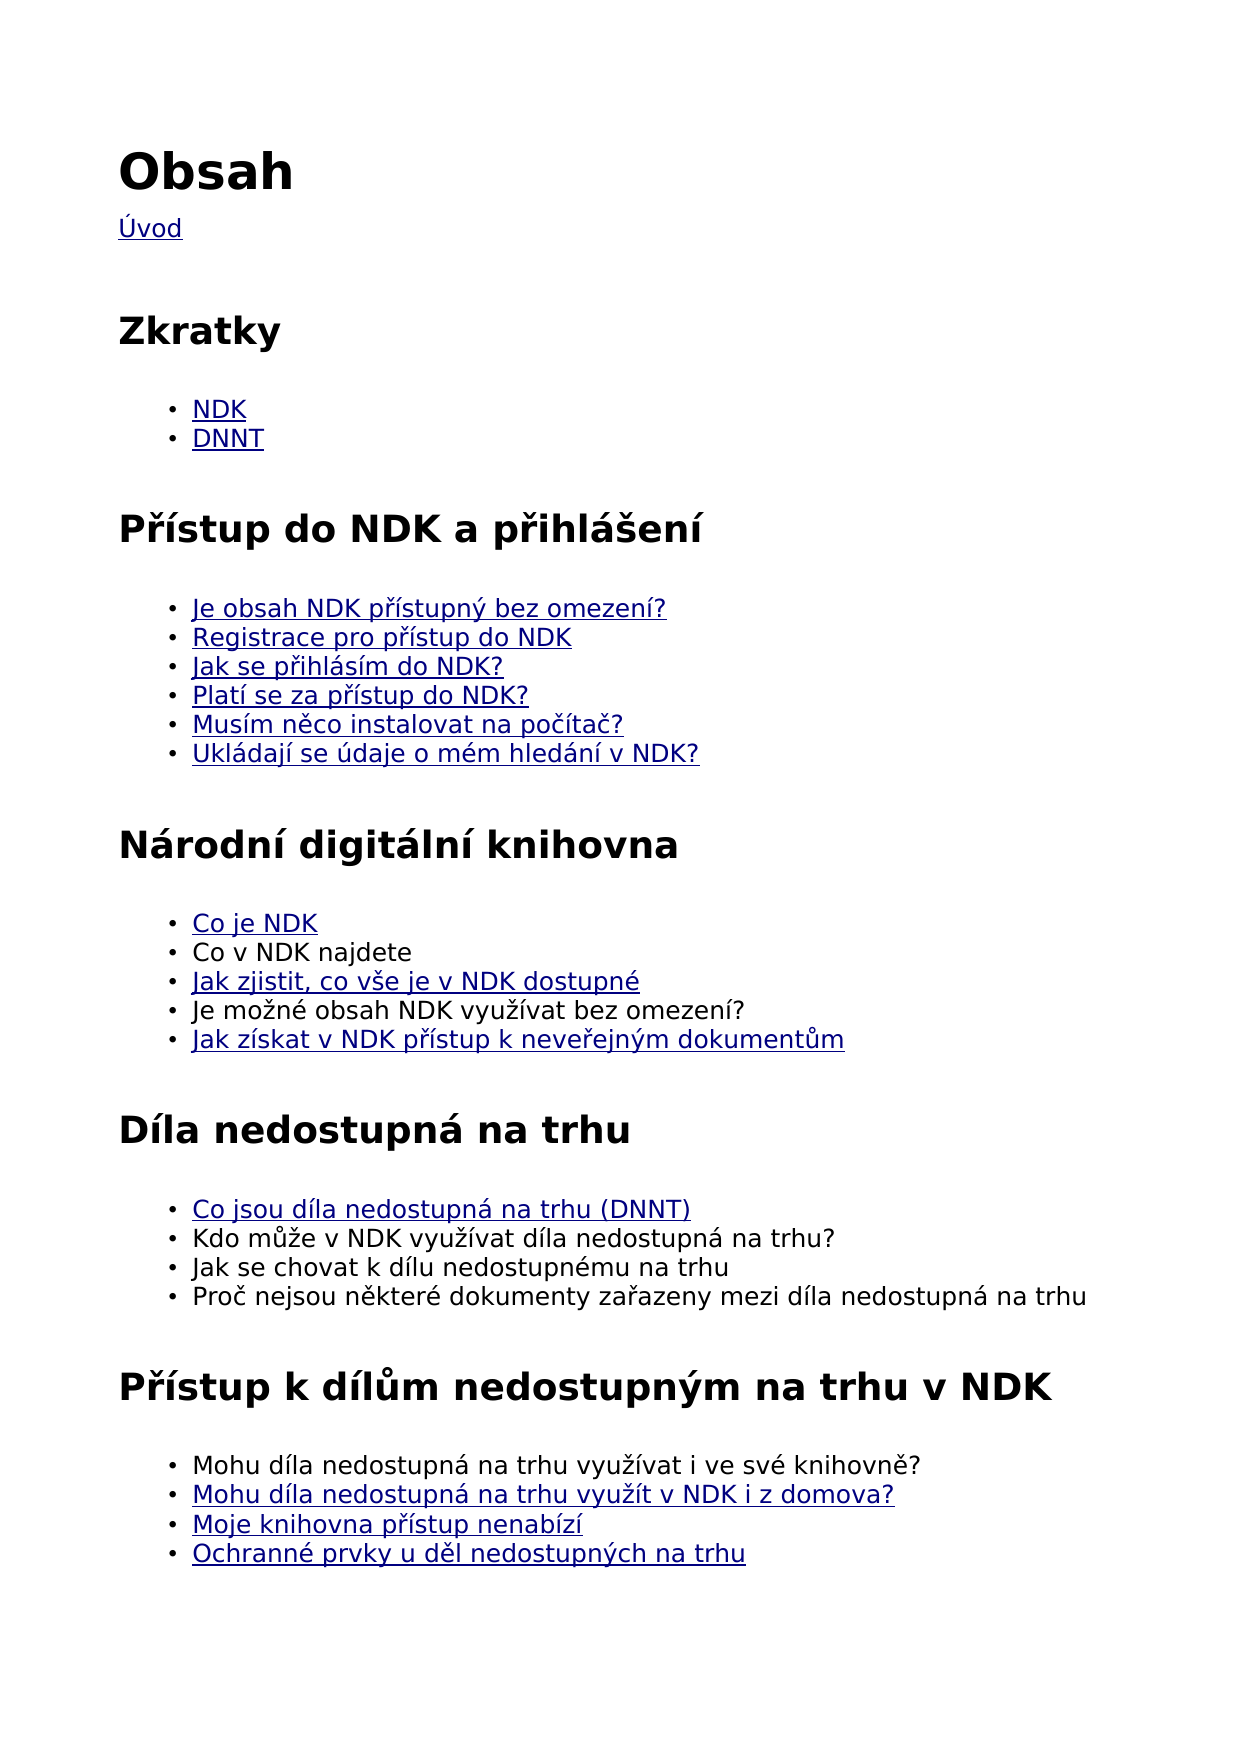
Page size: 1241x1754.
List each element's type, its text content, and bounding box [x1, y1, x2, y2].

list NDK [177, 395, 1122, 424]
list Musím něco instalovat na počítač? [177, 710, 1122, 739]
list Kdo může v NDK využívat díla nedostupná na trhu? [177, 1224, 1122, 1253]
subtitle Národní digitální knihovna [118, 823, 1122, 867]
list Je obsah NDK přístupný bez omezení? [177, 594, 1122, 623]
list Moje knihovna přístup nenabízí [177, 1510, 1122, 1539]
list Jak se přihlásím do NDK? [177, 652, 1122, 681]
text Úvod [118, 214, 1122, 272]
list Je možné obsah NDK využívat bez omezení? [177, 996, 1122, 1026]
list Registrace pro přístup do NDK [177, 623, 1122, 652]
subtitle Přístup k dílům nedostupným na trhu v NDK [118, 1366, 1122, 1409]
subtitle Obsah [118, 143, 1122, 201]
list Mohu díla nedostupná na trhu využívat i ve své knihovně? [177, 1452, 1122, 1481]
list Co je NDK [177, 909, 1122, 938]
subtitle Přístup do NDK a přihlášení [118, 508, 1122, 552]
list Ukládají se údaje o mém hledání v NDK? [177, 739, 1122, 769]
list Co v NDK najdete [177, 938, 1122, 967]
subtitle Díla nedostupná na trhu [118, 1109, 1122, 1153]
subtitle Zkratky [118, 310, 1122, 353]
list Mohu díla nedostupná na trhu využít v NDK i z domova? [177, 1481, 1122, 1510]
list Jak zjistit, co vše je v NDK dostupné [177, 967, 1122, 996]
list Jak se chovat k dílu nedostupnému na trhu [177, 1253, 1122, 1282]
list DNNT [177, 424, 1122, 454]
list Co jsou díla nedostupná na trhu (DNNT) [177, 1195, 1122, 1224]
list Platí se za přístup do NDK? [177, 681, 1122, 710]
list Ochranné prvky u děl nedostupných na trhu [177, 1539, 1122, 1568]
list Jak získat v NDK přístup k neveřejným dokumentům [177, 1026, 1122, 1055]
list Proč nejsou některé dokumenty zařazeny mezi díla nedostupná na trhu [177, 1282, 1122, 1311]
